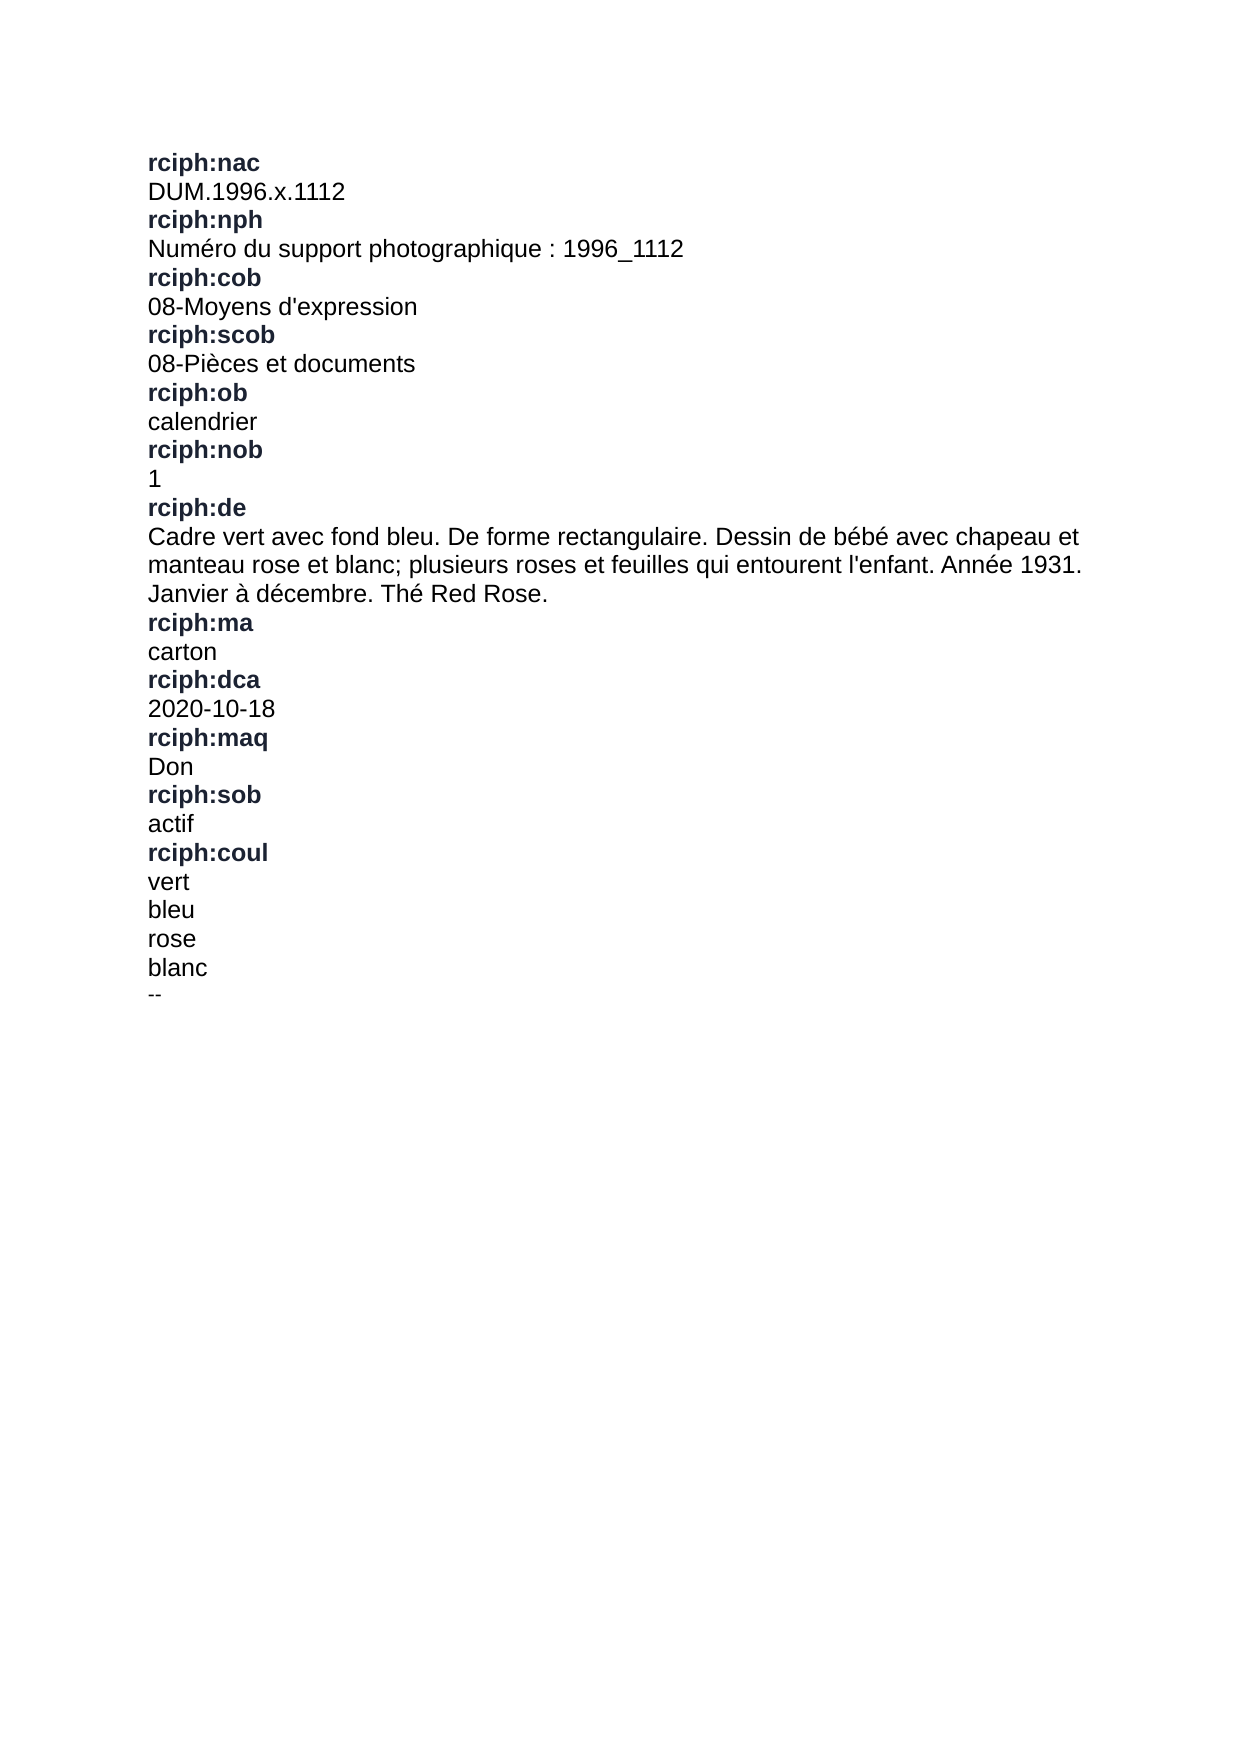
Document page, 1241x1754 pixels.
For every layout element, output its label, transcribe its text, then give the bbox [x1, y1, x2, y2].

text 08-Pièces et documents [148, 349, 1092, 378]
text blanc [148, 953, 1092, 981]
text vert [148, 866, 1092, 895]
text rciph:nob [148, 435, 1092, 464]
text DUM.1996.x.1112 [148, 176, 1092, 205]
text actif [148, 809, 1092, 838]
text rciph:de [148, 493, 1092, 521]
text rciph:nac [148, 148, 1092, 176]
text rciph:ma [148, 608, 1092, 636]
text rciph:coul [148, 838, 1092, 866]
text rciph:nph [148, 205, 1092, 234]
text carton [148, 636, 1092, 665]
text bleu [148, 895, 1092, 924]
text Don [148, 751, 1092, 780]
text rciph:dca [148, 665, 1092, 694]
text calendrier [148, 406, 1092, 435]
text -- [148, 981, 1092, 1005]
text Cadre vert avec fond bleu. De forme rectangulaire. Dessin de bébé avec chapeau et manteau rose et blanc; plusieurs roses et feuilles qui entourent l'enfant. Année 1931. Janvier à décembre. Thé Red Rose. [148, 521, 1092, 608]
text rciph:maq [148, 723, 1092, 751]
text 1 [148, 464, 1092, 493]
text rciph:cob [148, 263, 1092, 291]
text rciph:scob [148, 320, 1092, 349]
text 08-Moyens d'expression [148, 291, 1092, 320]
text Numéro du support photographique : 1996_1112 [148, 234, 1092, 263]
text 2020-10-18 [148, 694, 1092, 723]
text rciph:ob [148, 378, 1092, 406]
text rose [148, 924, 1092, 953]
text rciph:sob [148, 780, 1092, 809]
